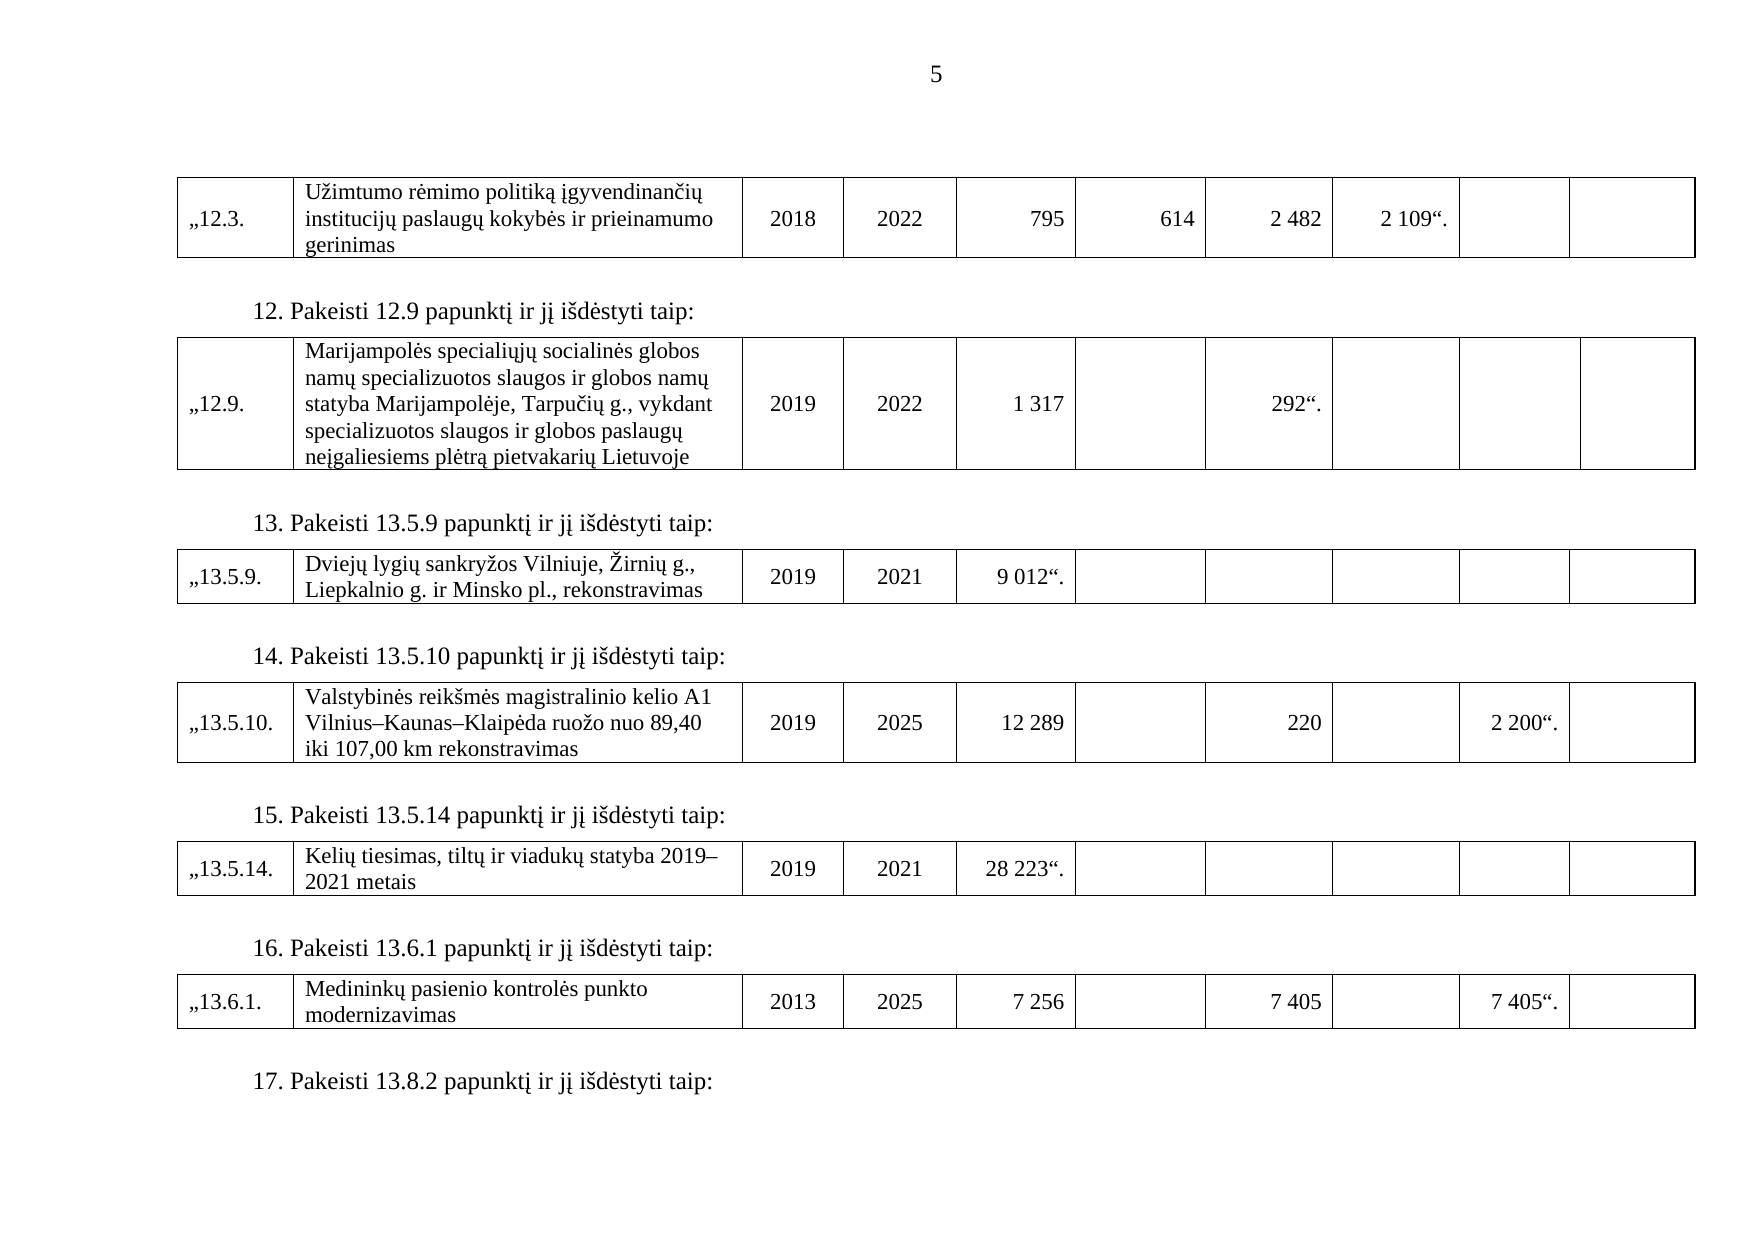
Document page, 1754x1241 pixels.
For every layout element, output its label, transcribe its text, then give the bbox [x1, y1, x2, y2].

table_header Užimtumo rėmimo politiką įgyvendinančių institucijų paslaugų kokybės ir prieinamumo gerinimas [294, 178, 742, 257]
table_header 7 256 [957, 975, 1075, 1028]
table_header „12.9. [178, 338, 293, 469]
table_header Dviejų lygių sankryžos Vilniuje, Žirnių g., Liepkalnio g. ir Minsko pl., rekonstravimas [294, 550, 742, 602]
table_header 2021 [844, 842, 956, 895]
table_header [1581, 338, 1694, 469]
table_header 2021 [844, 550, 956, 602]
table_header [1570, 975, 1694, 1028]
table_header 2 200“. [1460, 683, 1569, 762]
table_header 2 482 [1206, 178, 1332, 257]
table_header 2019 [743, 550, 843, 602]
table_header [1076, 975, 1205, 1028]
table_header [1460, 550, 1569, 602]
table_header [1333, 975, 1459, 1028]
table_header [1206, 550, 1332, 602]
table_header 1 317 [957, 338, 1075, 469]
table_header [1333, 338, 1459, 469]
table_header 2025 [844, 683, 956, 762]
table_header „13.5.9. [178, 550, 293, 602]
table_header Kelių tiesimas, tiltų ir viadukų statyba 2019–2021 metais [294, 842, 742, 895]
table_header [1460, 842, 1569, 895]
table_header 220 [1206, 683, 1332, 762]
text 16. Pakeisti 13.6.1 papunktį ir jį išdėstyti taip: [177, 924, 1695, 962]
table_header „13.6.1. [178, 975, 293, 1028]
table_header [1333, 683, 1459, 762]
table_header [1076, 338, 1205, 469]
table_header Valstybinės reikšmės magistralinio kelio A1 Vilnius–Kaunas–Klaipėda ruožo nuo 89,40 iki 107,00 km rekonstravimas [294, 683, 742, 762]
table_header 795 [957, 178, 1075, 257]
table_header 2013 [743, 975, 843, 1028]
table_header 2022 [844, 178, 956, 257]
table_header [1570, 550, 1694, 602]
text 15. Pakeisti 13.5.14 papunktį ir jį išdėstyti taip: [177, 792, 1695, 829]
table_header [1460, 178, 1569, 257]
table_header 2022 [844, 338, 956, 469]
table_header „13.5.14. [178, 842, 293, 895]
table_header 28 223“. [957, 842, 1075, 895]
text 12. Pakeisti 12.9 papunktį ir jį išdėstyti taip: [177, 287, 1695, 324]
table_header [1076, 683, 1205, 762]
table_header [1206, 842, 1332, 895]
table_header 292“. [1206, 338, 1332, 469]
table_header [1333, 550, 1459, 602]
table_header 12 289 [957, 683, 1075, 762]
table_header 7 405“. [1460, 975, 1569, 1028]
table_header [1570, 842, 1694, 895]
table_header 2019 [743, 842, 843, 895]
table_header [1076, 842, 1205, 895]
text 13. Pakeisti 13.5.9 papunktį ir jį išdėstyti taip: [177, 499, 1695, 537]
table_header 2018 [743, 178, 843, 257]
table_header 7 405 [1206, 975, 1332, 1028]
table_header [1570, 683, 1694, 762]
table_header 2019 [743, 338, 843, 469]
table_header [1333, 842, 1459, 895]
table_header [1076, 550, 1205, 602]
table_header 2 109“. [1333, 178, 1459, 257]
table_header 9 012“. [957, 550, 1075, 602]
table_header 2019 [743, 683, 843, 762]
table_header Medininkų pasienio kontrolės punkto modernizavimas [294, 975, 742, 1028]
table_header „12.3. [178, 178, 293, 257]
text 14. Pakeisti 13.5.10 papunktį ir jį išdėstyti taip: [177, 632, 1695, 670]
table_header 614 [1076, 178, 1205, 257]
text 17. Pakeisti 13.8.2 papunktį ir jį išdėstyti taip: [177, 1058, 1695, 1095]
table_header 2025 [844, 975, 956, 1028]
table_header [1460, 338, 1580, 469]
table_header Marijampolės specialiųjų socialinės globos namų specializuotos slaugos ir globos namų statyba Marijampolėje, Tarpučių g., vykdant specializuotos slaugos ir globos paslaugų neįgaliesiems plėtrą pietvakarių Lietuvoje [294, 338, 742, 469]
table_header [1570, 178, 1694, 257]
table_header „13.5.10. [178, 683, 293, 762]
